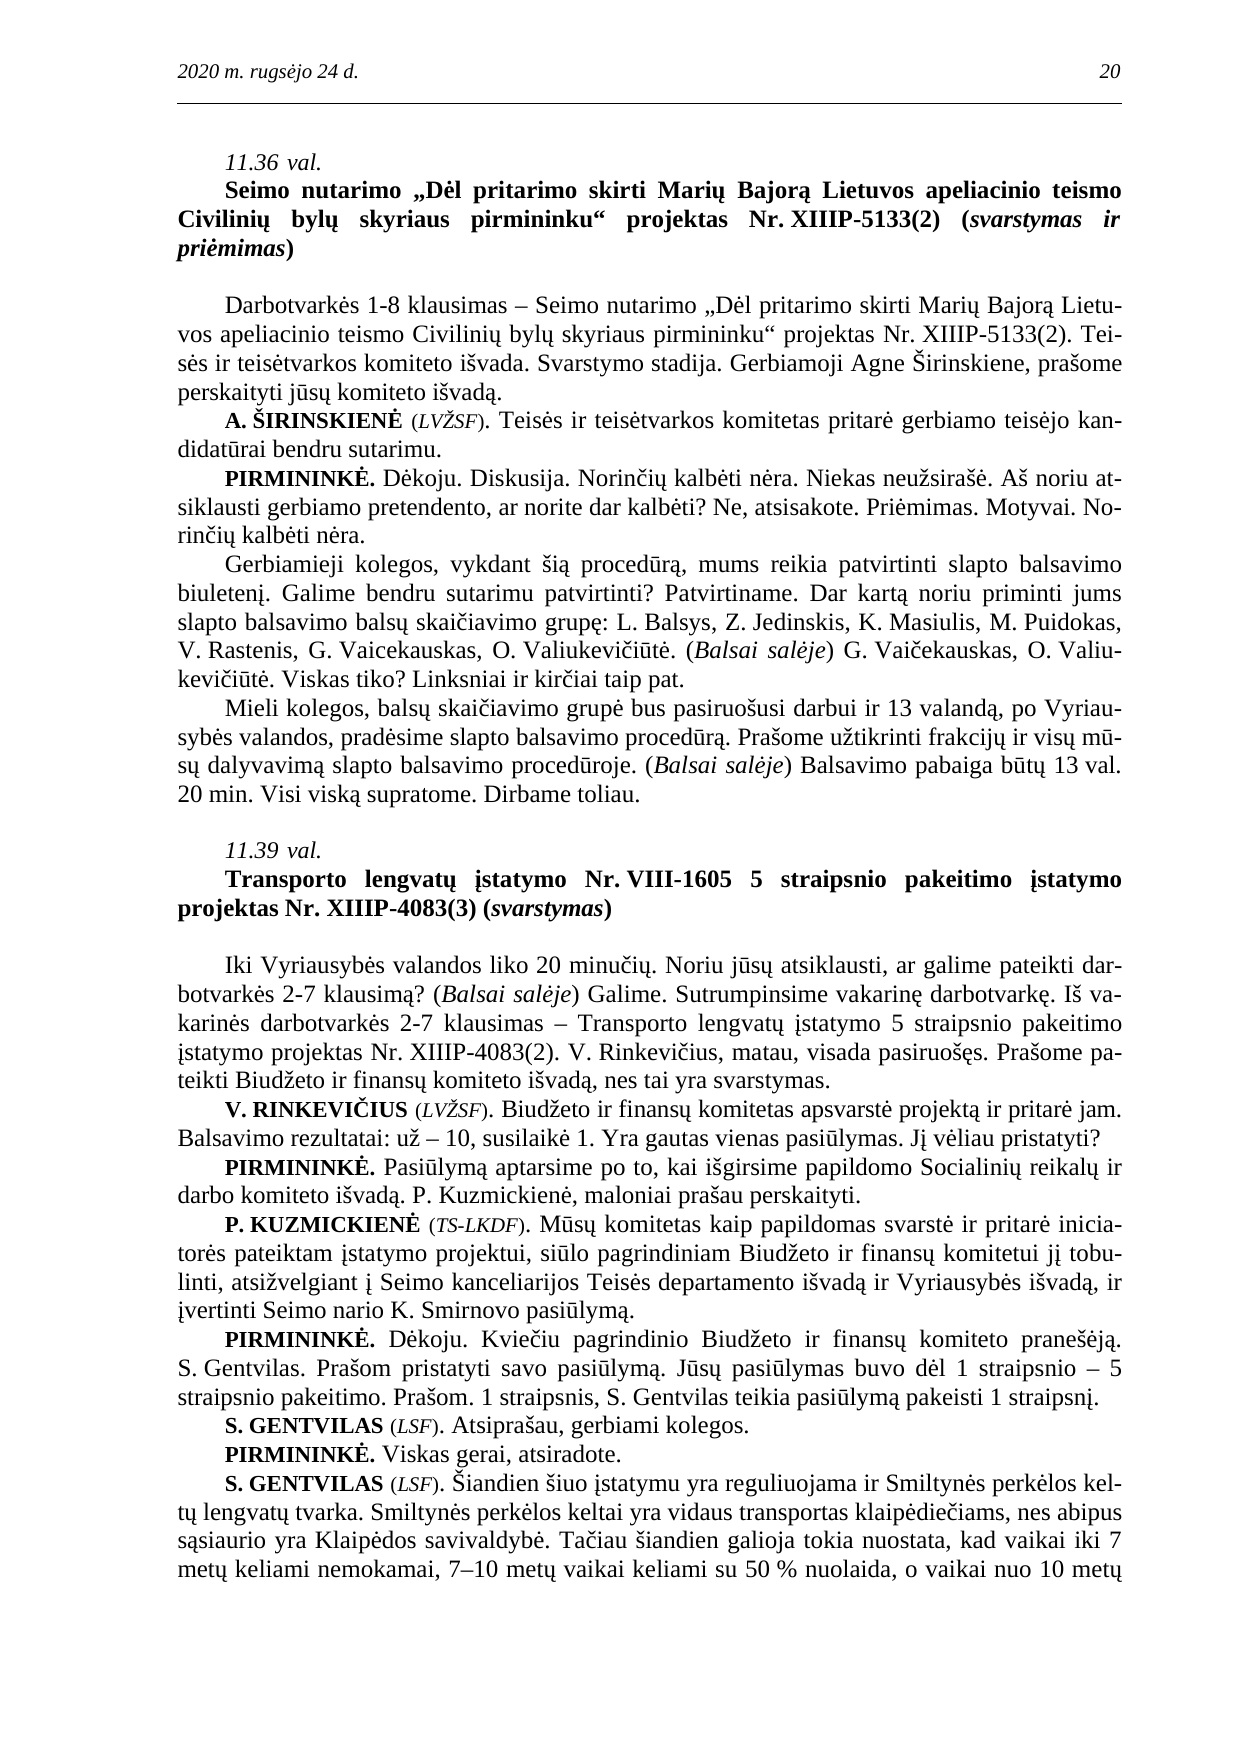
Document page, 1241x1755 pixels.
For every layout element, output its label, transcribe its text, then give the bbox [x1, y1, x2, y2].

text S. GENTVILAS (LSF). Šian­dien šiuo įsta­ty­mu yra re­gu­liuo­ja­ma ir Smil­ty­nės per­kė­los kel­tų leng­va­tų tvar­ka. Smil­ty­nės per­kė­los kel­tai yra vi­daus trans­por­tas klai­pė­die­čiams, nes abi­pus są­siau­rio yra Klai­pė­dos sa­vi­val­dy­bė. Ta­čiau šian­dien ga­lio­ja to­kia nuo­sta­ta, kad vai­kai iki 7 me­tų ke­lia­mi ne­mo­ka­mai, 7–10 me­tų vai­kai ke­lia­mi su 50 % nuo­lai­da, o vai­kai nuo 10 me­tų [177, 1468, 1122, 1583]
text Mie­li ko­le­gos, bal­sų skai­čia­vi­mo gru­pė bus pa­si­ruo­šu­si dar­bui ir 13 va­lan­dą, po Vy­riau­sy­bės va­lan­dos, pra­dė­si­me slap­to bal­sa­vi­mo pro­ce­dū­rą. Pra­šo­me už­tik­rin­ti frak­ci­jų ir vi­sų mū­sų da­ly­va­vi­mą slap­to bal­sa­vi­mo pro­ce­dū­ro­je. (Bal­sai sa­lė­je) Bal­sa­vi­mo pa­bai­ga bū­tų 13 val. 20 min. Vi­si vis­ką su­pra­to­me. Dir­ba­me to­liau. [177, 693, 1122, 808]
text Dar­bo­tvarkės 1-8 klau­si­mas – Sei­mo nu­ta­ri­mo „Dėl pri­ta­ri­mo skir­ti Ma­rių Ba­jo­rą Lie­tu­vos ape­lia­ci­nio teis­mo Ci­vi­li­nių by­lų sky­riaus pir­mi­nin­ku“ pro­jek­tas Nr. XIIIP-5133(2). Tei­sės ir tei­sėt­var­kos ko­mi­te­to iš­va­da. Svars­ty­mo sta­di­ja. Ger­bia­mo­ji Ag­ne Ši­rins­kie­ne, pra­šo­me per­skai­ty­ti jū­sų ko­mi­te­to iš­va­dą. [177, 290, 1122, 405]
text Trans­por­to leng­va­tų įsta­ty­mo Nr. VIII-1605 5 straips­nio pa­kei­ti­mo įsta­ty­mo projek­tas Nr. XIIIP-4083(3) (svars­ty­mas) [177, 864, 1122, 922]
text 11.39 val. [224, 837, 1122, 864]
text P. KUZMICKIENĖ (TS-LKDF). Mū­sų ko­mi­te­tas kaip pa­pil­do­mas svars­tė ir pri­ta­rė ini­cia­to­rės pa­teik­tam įsta­ty­mo pro­jek­tui, siū­lo pa­grin­di­niam Biu­dže­to ir fi­nan­sų ko­mi­te­tui jį to­bu­lin­ti, at­si­žvel­giant į Sei­mo kan­ce­lia­ri­jos Tei­sės de­par­ta­men­to iš­va­dą ir Vy­riau­sy­bės iš­va­dą, ir įver­tin­ti Sei­mo na­rio K. Smir­no­vo pa­siū­ly­mą. [177, 1209, 1122, 1324]
text PIRMININKĖ. Pa­siū­ly­mą ap­tar­si­me po to, kai iš­gir­si­me pa­pil­do­mo So­cia­li­nių rei­ka­lų ir dar­bo ko­mi­te­to iš­va­dą. P. Kuz­mic­kie­nė, ma­lo­niai pra­šau per­skai­ty­ti. [177, 1152, 1122, 1209]
text A. ŠIRINSKIENĖ (LVŽSF). Tei­sės ir tei­sėt­var­kos ko­mi­te­tas pri­ta­rė ger­bia­mo tei­sė­jo kan­di­da­tū­rai ben­dru su­ta­ri­mu. [177, 405, 1122, 463]
text 11.36 val. [224, 148, 1122, 175]
text Ger­bia­mie­ji ko­le­gos, vyk­dant šią pro­ce­dū­rą, mums rei­kia pa­tvir­tin­ti slap­to bal­sa­vi­mo biu­le­te­nį. Ga­li­me ben­dru su­ta­ri­mu pa­tvir­tin­ti? Pa­tvir­ti­na­me. Dar kar­tą no­riu pri­min­ti jums slap­to bal­sa­vi­mo bal­sų skai­čia­vi­mo gru­pę: L. Bal­sys, Z. Je­dins­kis, K. Ma­siu­lis, M. Pui­do­kas, V. Ras­te­nis, G. Vai­ce­kaus­kas, O. Va­liu­ke­vi­čiū­tė. (Bal­sai sa­lė­je) G. Vai­če­kaus­kas, O. Va­liu­ke­vi­čiū­tė. Vis­kas ti­ko? Links­niai ir kir­čiai taip pat. [177, 549, 1122, 693]
text PIRMININKĖ. Dė­ko­ju. Kvie­čiu pa­grin­di­nio Biu­dže­to ir fi­nan­sų ko­mi­te­to pra­ne­šė­ją. S. Gen­t­vi­las. Pra­šom pri­sta­ty­ti sa­vo pa­siū­ly­mą. Jū­sų pa­siū­ly­mas bu­vo dėl 1 straips­nio – 5 strai­ps­nio pa­kei­ti­mo. Pra­šom. 1 straips­nis, S. Gent­vi­las tei­kia pa­siū­ly­mą pa­keis­ti 1 straips­nį. [177, 1324, 1122, 1410]
text PIRMININKĖ. Vis­kas ge­rai, at­si­ra­do­te. [177, 1439, 1122, 1468]
text PIRMININKĖ. Dė­ko­ju. Dis­ku­si­ja. No­rin­čių kal­bė­ti nė­ra. Nie­kas ne­už­si­ra­šė. Aš no­riu at­si­klaus­ti ger­bia­mo pre­ten­den­to, ar no­ri­te dar kal­bė­ti? Ne, at­si­sa­ko­te. Pri­ėmi­mas. Mo­ty­vai. No­rin­čių kal­bė­ti nė­ra. [177, 463, 1122, 549]
text Sei­mo nu­ta­ri­mo „Dėl pri­ta­ri­mo skir­ti Ma­rių Ba­jo­rą Lie­tu­vos ape­lia­ci­nio teis­mo Civi­li­nių by­lų sky­riaus pir­mi­nin­ku“ pro­jek­tas Nr. XIIIP-5133(2) (svars­ty­mas ir priėmimas) [177, 175, 1122, 262]
text S. GENTVILAS (LSF). At­si­pra­šau, ger­bia­mi ko­le­gos. [177, 1410, 1122, 1439]
text Iki Vy­riau­sy­bės va­lan­dos li­ko 20 mi­nu­čių. No­riu jū­sų at­si­klaus­ti, ar ga­li­me pa­teik­ti dar­bo­tvarkės 2-7 klau­si­mą? (Bal­sai sa­lė­je) Ga­li­me. Su­trum­pin­si­me va­ka­ri­nę dar­bo­tvarkę. Iš va­ka­ri­nės dar­bo­tvarkės 2-7 klau­si­mas – Trans­por­to leng­va­tų įsta­ty­mo 5 straips­nio pa­kei­ti­mo įsta­ty­mo pro­jek­tas Nr. XIIIP-4083(2). V. Rin­ke­vi­čius, ma­tau, vi­sa­da pa­si­ruo­šęs. Pra­šo­me pa­teik­ti Biu­dže­to ir fi­nan­sų ko­mi­te­to iš­va­dą, nes tai yra svars­ty­mas. [177, 950, 1122, 1094]
text V. RINKEVIČIUS (LVŽSF). Biu­dže­to ir fi­nan­sų ko­mi­te­tas ap­svars­tė pro­jek­tą ir pri­ta­rė jam. Bal­sa­vi­mo re­zul­ta­tai: už – 10, su­si­lai­kė 1. Yra gau­tas vie­nas pa­siū­ly­mas. Jį vė­liau pri­sta­ty­ti? [177, 1094, 1122, 1152]
